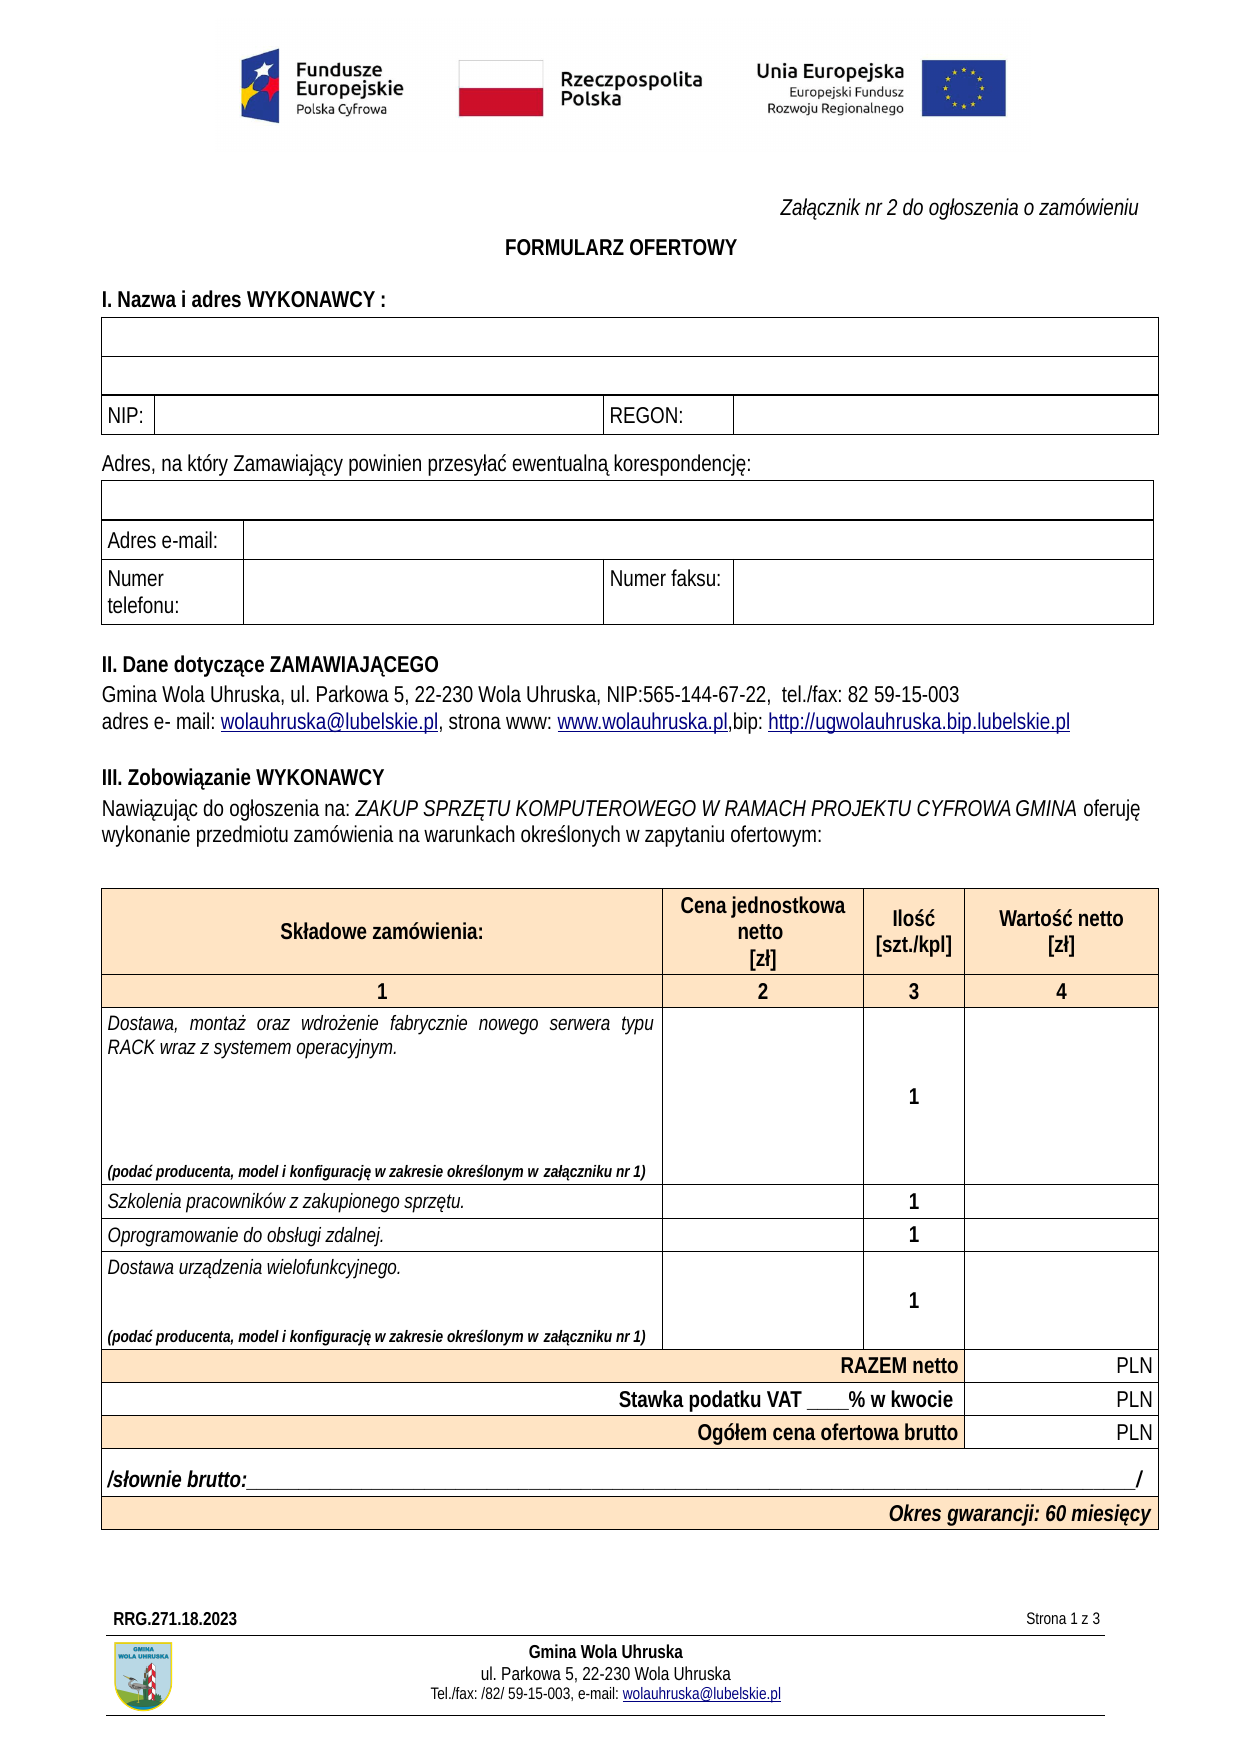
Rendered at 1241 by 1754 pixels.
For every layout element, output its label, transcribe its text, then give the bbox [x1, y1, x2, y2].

table_cell PLN [965, 1350, 1158, 1382]
table_cell 1 [864, 1185, 964, 1217]
table_cell Szkolenia pracowników z zakupionego sprzętu. [102, 1185, 662, 1217]
table_header Ilość [szt./kpl] [864, 889, 964, 974]
table_header [155, 396, 603, 434]
text Gmina Wola Uhruska, ul. Parkowa 5, 22-230 Wola Uhruska, NIP:565-144-67-22, tel./fax: 82 59-15-003 [102, 681, 1141, 708]
table_header [244, 521, 1153, 559]
table_cell Ogółem cena ofertowa brutto [102, 1416, 964, 1448]
table_cell 1 [102, 975, 662, 1007]
table_cell [965, 1008, 1158, 1184]
table_header Cena jednostkowa netto [zł] [663, 889, 863, 974]
table_cell 1 [864, 1008, 964, 1184]
table_cell 3 [864, 975, 964, 1007]
text adres e- mail: wolauhruska@lubelskie.pl, strona www: www.wolauhruska.pl,bip: http://ugwolauhruska.bip.lubelskie.pl [102, 708, 1141, 734]
table_header [734, 396, 1158, 434]
table_cell [244, 560, 603, 624]
text FORMULARZ OFERTOWY [102, 234, 1141, 260]
table_cell [663, 1252, 863, 1348]
table_cell RAZEM netto [102, 1350, 964, 1382]
table_header Wartość netto [zł] [965, 889, 1158, 974]
table_cell Numer telefonu: [102, 560, 243, 624]
picture [215, 18, 1032, 152]
table_header NIP: [102, 396, 154, 434]
table_cell [965, 1185, 1158, 1217]
table_cell [965, 1252, 1158, 1348]
table_cell [102, 357, 1158, 394]
text Nawiązując do ogłoszenia na: ZAKUP SPRZĘTU KOMPUTEROWEGO W RAMACH PROJEKTU CYFROWA GMINA oferuję wykonanie przedmiotu zamówienia na warunkach określonych w zapytaniu ofertowym: [102, 794, 1141, 847]
table_cell 1 [864, 1219, 964, 1251]
table_cell Dostawa, montaż oraz wdrożenie fabrycznie nowego serwera typu RACK wraz z systemem operacyjnym. (podać producenta, model i konfigurację w zakresie określonym w załączniku nr 1) [102, 1008, 662, 1184]
table_cell PLN [965, 1416, 1158, 1448]
table_cell [663, 1219, 863, 1251]
picture [110, 1631, 176, 1725]
text III. Zobowiązanie WYKONAWCY [102, 764, 1141, 791]
table_header [102, 318, 1158, 356]
text Załącznik nr 2 do ogłoszenia o zamówieniu [102, 194, 1141, 221]
text II. Dane dotyczące ZAMAWIAJĄCEGO [102, 651, 1141, 678]
table_cell [663, 1185, 863, 1217]
table_cell [734, 560, 1153, 624]
table_header Składowe zamówienia: [102, 889, 662, 974]
table_cell 2 [663, 975, 863, 1007]
table_header [102, 481, 1153, 519]
table_cell Stawka podatku VAT ____% w kwocie [102, 1383, 964, 1415]
text I. Nazwa i adres WYKONAWCY : [102, 286, 1141, 313]
table_cell 1 [864, 1252, 964, 1348]
table_cell Numer faksu: [604, 560, 733, 624]
table_cell PLN [965, 1383, 1158, 1415]
table_cell [663, 1008, 863, 1184]
table_cell 4 [965, 975, 1158, 1007]
table_cell Dostawa urządzenia wielofunkcyjnego. (podać producenta, model i konfigurację w zakresie określonym w załączniku nr 1) [102, 1252, 662, 1348]
table_cell Okres gwarancji: 60 miesięcy [102, 1497, 1158, 1529]
table_cell /słownie brutto:_____________________________________________________________________________________/ [102, 1449, 1158, 1496]
table_cell Oprogramowanie do obsługi zdalnej. [102, 1219, 662, 1251]
text Adres, na który Zamawiający powinien przesyłać ewentualną korespondencję: [102, 450, 1141, 476]
table_cell [965, 1219, 1158, 1251]
table_header Adres e-mail: [102, 521, 243, 559]
table_header REGON: [604, 396, 733, 434]
